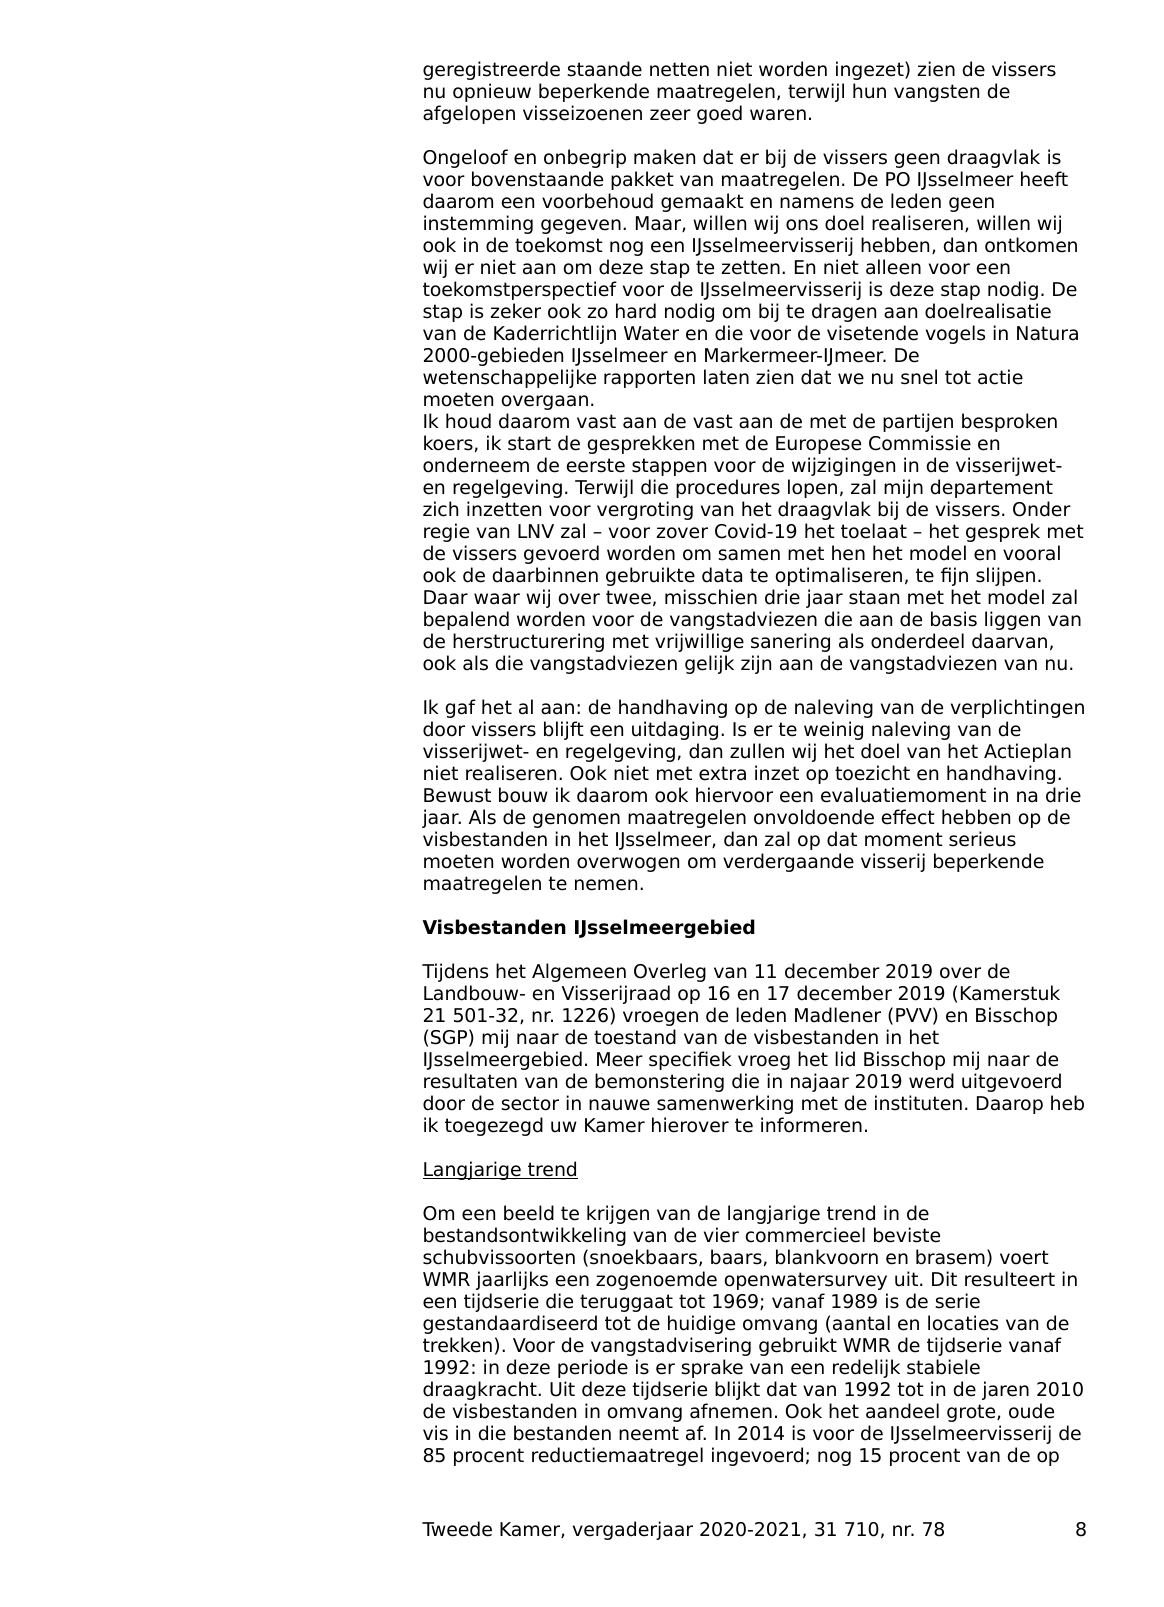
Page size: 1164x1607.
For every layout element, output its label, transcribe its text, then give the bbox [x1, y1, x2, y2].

text Ik gaf het al aan: de handhaving op de naleving van de verplichtingen door vissers blijft een uitdaging. Is er te weinig naleving van de visserijwet- en regelgeving, dan zullen wij het doel van het Actieplan niet realiseren. Ook niet met extra inzet op toezicht en handhaving. Bewust bouw ik daarom ook hiervoor een evaluatiemoment in na drie jaar. Als de genomen maatregelen onvoldoende effect hebben op de visbestanden in het IJsselmeer, dan zal op dat moment serieus moeten worden overwogen om verdergaande visserij beperkende maatregelen te nemen. [422, 697, 1087, 895]
subtitle Visbestanden IJsselmeergebied [422, 917, 1087, 939]
text Tijdens het Algemeen Overleg van 11 december 2019 over de Landbouw- en Visserijraad op 16 en 17 december 2019 (Kamerstuk 21 501-32, nr. 1226) vroegen de leden Madlener (PVV) en Bisschop (SGP) mij naar de toestand van de visbestanden in het IJsselmeergebied. Meer specifiek vroeg het lid Bisschop mij naar de resultaten van de bemonstering die in najaar 2019 werd uitgevoerd door de sector in nauwe samenwerking met de instituten. Daarop heb ik toegezegd uw Kamer hierover te informeren. [422, 961, 1087, 1137]
subtitle Langjarige trend [422, 1159, 1087, 1181]
text Om een beeld te krijgen van de langjarige trend in de bestandsontwikkeling van de vier commercieel beviste schubvissoorten (snoekbaars, baars, blankvoorn en brasem) voert WMR jaarlijks een zogenoemde openwatersurvey uit. Dit resulteert in een tijdserie die teruggaat tot 1969; vanaf 1989 is de serie gestandaardiseerd tot de huidige omvang (aantal en locaties van de trekken). Voor de vangstadvisering gebruikt WMR de tijdserie vanaf 1992: in deze periode is er sprake van een redelijk stabiele draagkracht. Uit deze tijdserie blijkt dat van 1992 tot in de jaren 2010 de visbestanden in omvang afnemen. Ook het aandeel grote, oude vis in die bestanden neemt af. In 2014 is voor de IJsselmeervisserij de 85 procent reductiemaatregel ingevoerd; nog 15 procent van de op [422, 1203, 1087, 1467]
text geregistreerde staande netten niet worden ingezet) zien de vissers nu opnieuw beperkende maatregelen, terwijl hun vangsten de afgelopen visseizoenen zeer goed waren. [422, 59, 1087, 125]
text Ongeloof en onbegrip maken dat er bij de vissers geen draagvlak is voor bovenstaande pakket van maatregelen. De PO IJsselmeer heeft daarom een voorbehoud gemaakt en namens de leden geen instemming gegeven. Maar, willen wij ons doel realiseren, willen wij ook in de toekomst nog een IJsselmeervisserij hebben, dan ontkomen wij er niet aan om deze stap te zetten. En niet alleen voor een toekomstperspectief voor de IJsselmeervisserij is deze stap nodig. De stap is zeker ook zo hard nodig om bij te dragen aan doelrealisatie van de Kaderrichtlijn Water en die voor de visetende vogels in Natura 2000-gebieden IJsselmeer en Markermeer-IJmeer. De wetenschappelijke rapporten laten zien dat we nu snel tot actie moeten overgaan. [422, 147, 1087, 411]
text Ik houd daarom vast aan de vast aan de met de partijen besproken koers, ik start de gesprekken met de Europese Commissie en onderneem de eerste stappen voor de wijzigingen in de visserijwet- en regelgeving. Terwijl die procedures lopen, zal mijn departement zich inzetten voor vergroting van het draagvlak bij de vissers. Onder regie van LNV zal – voor zover Covid-19 het toelaat – het gesprek met de vissers gevoerd worden om samen met hen het model en vooral ook de daarbinnen gebruikte data te optimaliseren, te fijn slijpen. Daar waar wij over twee, misschien drie jaar staan met het model zal bepalend worden voor de vangstadviezen die aan de basis liggen van de herstructurering met vrijwillige sanering als onderdeel daarvan, ook als die vangstadviezen gelijk zijn aan de vangstadviezen van nu. [422, 411, 1087, 675]
